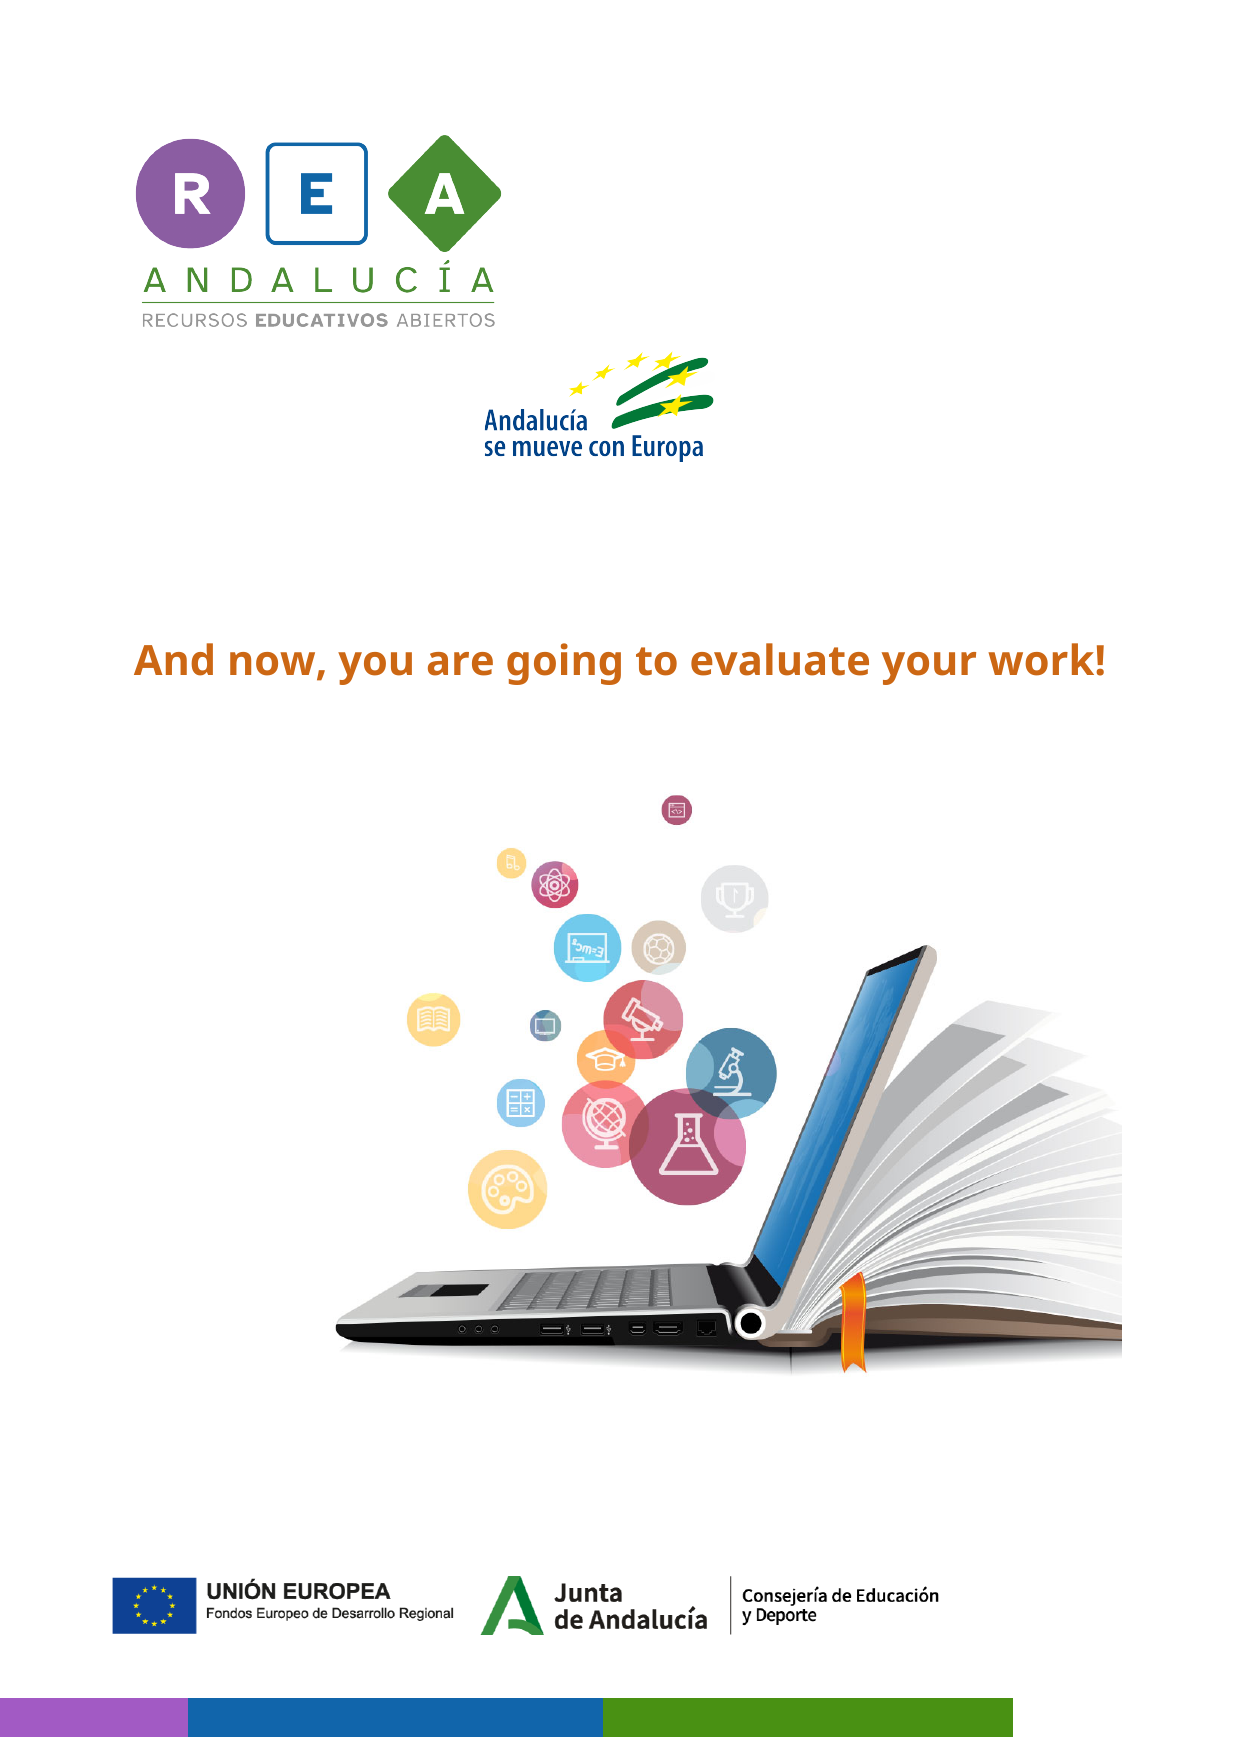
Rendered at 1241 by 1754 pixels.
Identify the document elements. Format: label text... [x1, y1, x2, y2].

picture [290, 762, 1122, 1404]
picture [118, 118, 715, 462]
picture [0, 1490, 1013, 1737]
title And now, you are going to evaluate your work! [118, 631, 1122, 687]
